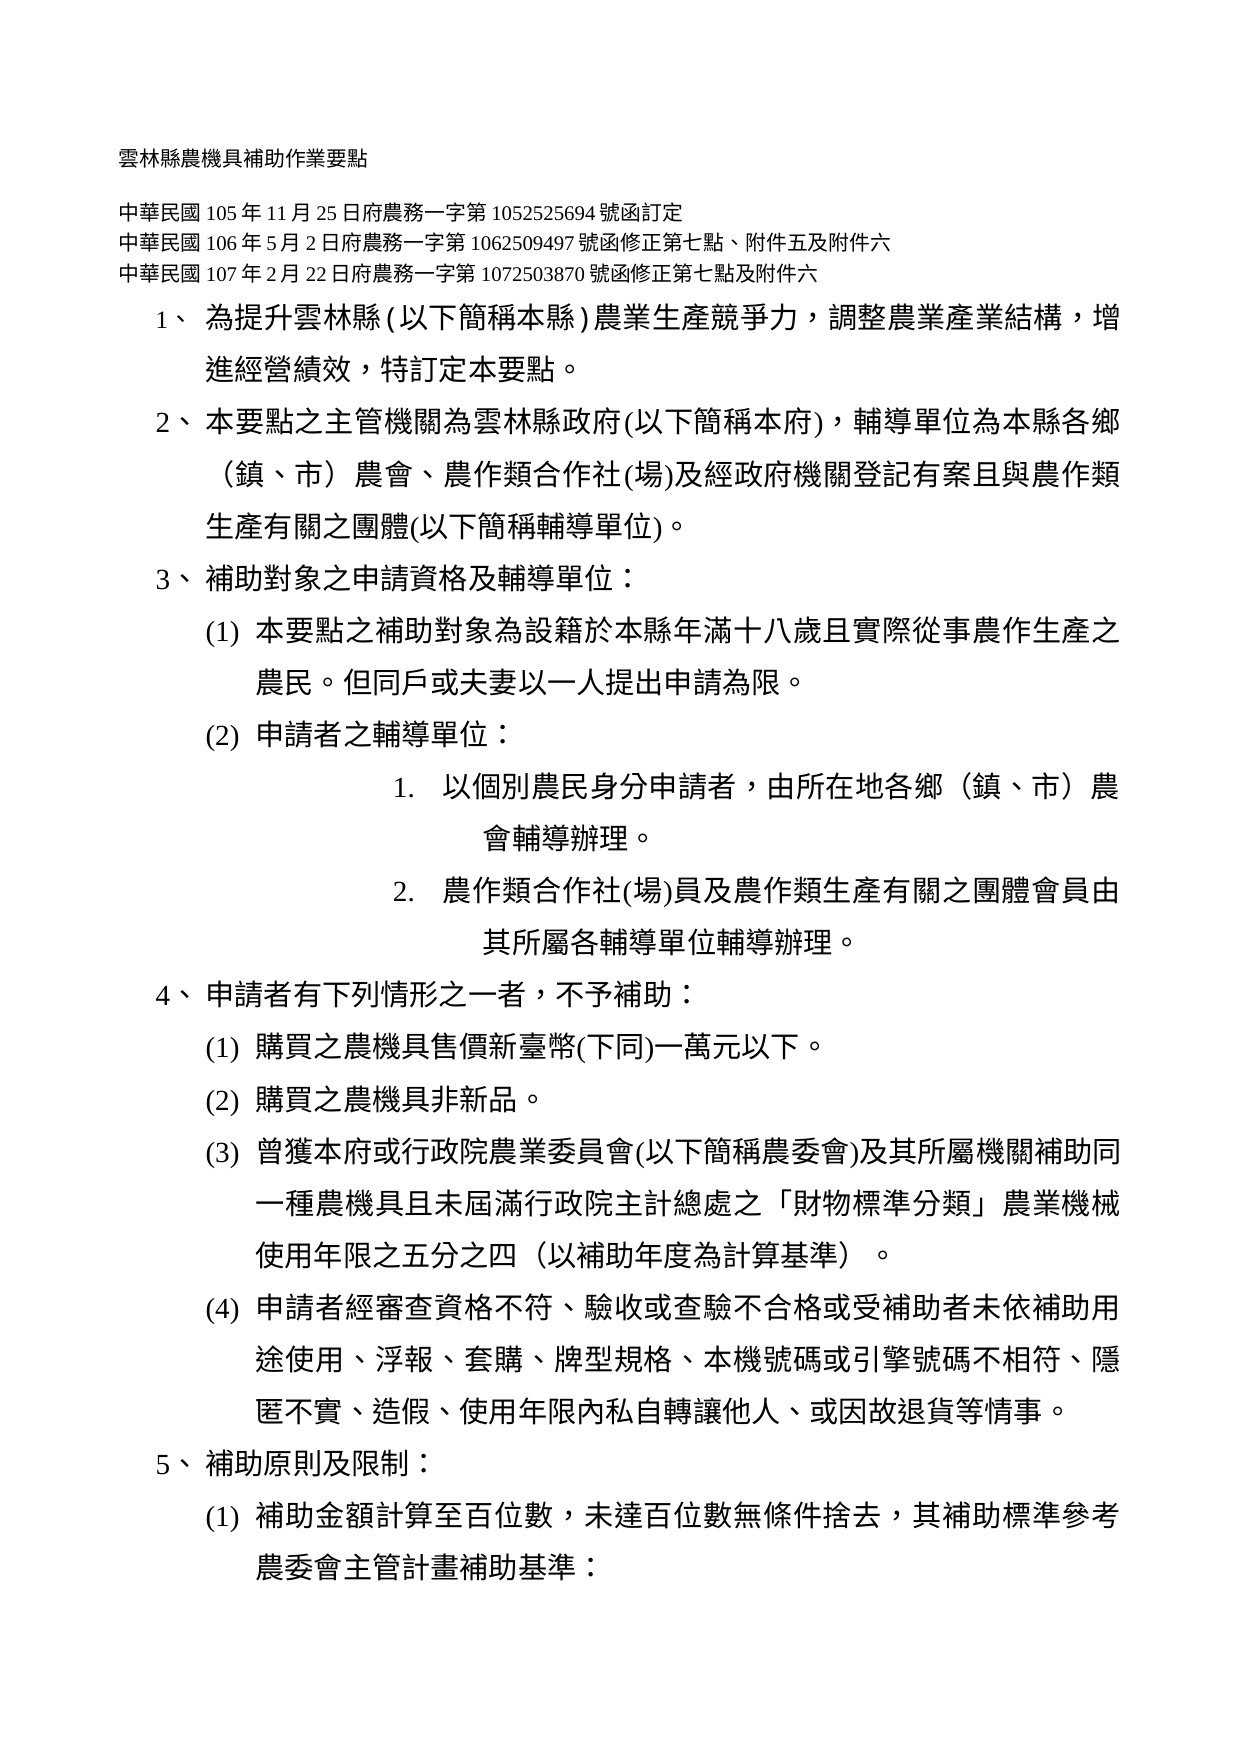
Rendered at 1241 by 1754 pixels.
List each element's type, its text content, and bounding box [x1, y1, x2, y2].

text 中華民國105年11月25日府農務一字第1052525694號函訂定 [118, 196, 1122, 227]
list 補助對象之申請資格及輔導單位： [155, 547, 1122, 599]
list 本要點之主管機關為雲林縣政府(以下簡稱本府)，輔導單位為本縣各鄉（鎮、市）農會、農作類合作社(場)及經政府機關登記有案且與農作類生產有關之團體(以下簡稱輔導單位)。 [155, 391, 1122, 547]
list 購買之農機具非新品。 [205, 1068, 1122, 1120]
text 雲林縣農機具補助作業要點 [118, 142, 1122, 172]
list 補助金額計算至百位數，未達百位數無條件捨去，其補助標準參考農委會主管計畫補助基準： [205, 1485, 1122, 1589]
list 申請者有下列情形之一者，不予補助： [155, 964, 1122, 1016]
list 購買之農機具售價新臺幣(下同)一萬元以下。 [205, 1016, 1122, 1068]
list 農作類合作社(場)員及農作類生產有關之團體會員由其所屬各輔導單位輔導辦理。 [393, 860, 1122, 964]
list 補助原則及限制： [155, 1433, 1122, 1485]
list 曾獲本府或行政院農業委員會(以下簡稱農委會)及其所屬機關補助同一種農機具且未屆滿行政院主計總處之「財物標準分類」農業機械使用年限之五分之四（以補助年度為計算基準）。 [205, 1120, 1122, 1277]
list 為提升雲林縣(以下簡稱本縣)農業生產競爭力，調整農業產業結構，增進經營績效，特訂定本要點。 [155, 287, 1122, 391]
list 以個別農民身分申請者，由所在地各鄉（鎮、市）農會輔導辦理。 [393, 756, 1122, 860]
text 中華民國106年5月2日府農務一字第1062509497號函修正第七點、附件五及附件六 [118, 227, 1122, 257]
text 中華民國107年2月22日府農務一字第1072503870號函修正第七點及附件六 [118, 257, 1122, 287]
list 申請者經審查資格不符、驗收或查驗不合格或受補助者未依補助用途使用、浮報、套購、牌型規格、本機號碼或引擎號碼不相符、隱匿不實、造假、使用年限內私自轉讓他人、或因故退貨等情事。 [205, 1277, 1122, 1433]
list 本要點之補助對象為設籍於本縣年滿十八歲且實際從事農作生產之農民。但同戶或夫妻以一人提出申請為限。 [205, 599, 1122, 704]
list 申請者之輔導單位： [205, 704, 1122, 756]
